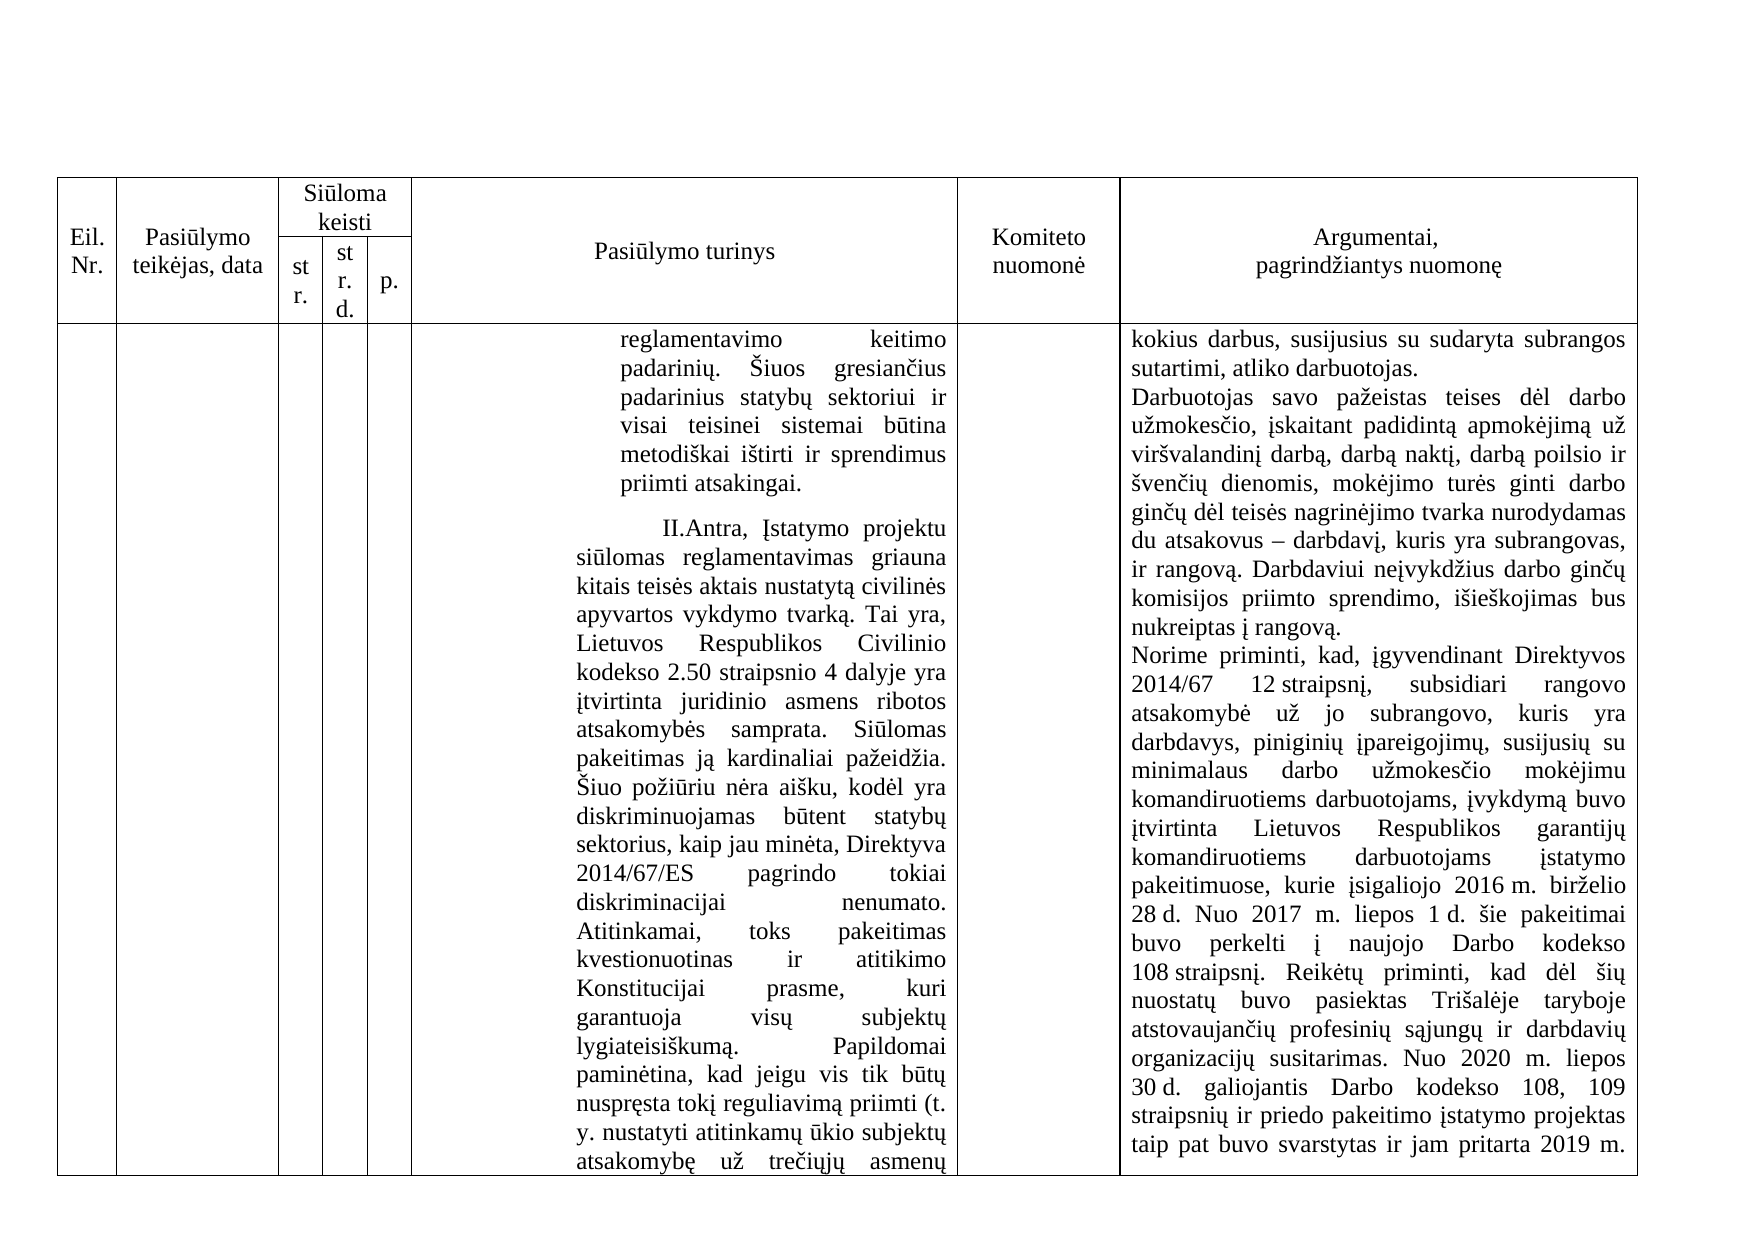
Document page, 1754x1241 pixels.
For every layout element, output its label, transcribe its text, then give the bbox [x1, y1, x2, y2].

table_header Argumentai, pagrindžiantys nuomonę [1121, 178, 1637, 323]
table_cell str. [279, 237, 322, 323]
table_cell [58, 324, 116, 1174]
table_cell p. [368, 237, 411, 323]
table_header Pasiūlymo turinys [412, 178, 957, 323]
table_cell [368, 324, 411, 1174]
table_cell reglamentavimo keitimo padarinių. Šiuos gresiančius padarinius statybų sektoriui ir visai teisinei sistemai būtina metodiškai ištirti ir sprendimus priimti atsakingai. Antra, Įstatymo projektu siūlomas reglamentavimas griauna kitais teisės aktais nustatytą civilinės apyvartos vykdymo tvarką. Tai yra, Lietuvos Respublikos Civilinio kodekso 2.50 straipsnio 4 dalyje yra įtvirtinta juridinio asmens ribotos atsakomybės samprata. Siūlomas pakeitimas ją kardinaliai pažeidžia. Šiuo požiūriu nėra aišku, kodėl yra diskriminuojamas būtent statybų sektorius, kaip jau minėta, Direktyva 2014/67/ES pagrindo tokiai diskriminacijai nenumato. Atitinkamai, toks pakeitimas kvestionuotinas ir atitikimo Konstitucijai prasme, kuri garantuoja visų subjektų lygiateisiškumą. Papildomai paminėtina, kad jeigu vis tik būtų nuspręsta tokį reguliavimą priimti (t. y. nustatyti atitinkamų ūkio subjektų atsakomybę už trečiųjų asmenų [412, 324, 957, 1174]
table_header Eil. Nr. [58, 178, 116, 323]
table_cell str. d. [323, 237, 367, 323]
table_cell [323, 324, 367, 1174]
table_cell [279, 324, 322, 1174]
table_cell kokius darbus, susijusius su sudaryta subrangos sutartimi, atliko darbuotojas. Darbuotojas savo pažeistas teises dėl darbo užmokesčio, įskaitant padidintą apmokėjimą už viršvalandinį darbą, darbą naktį, darbą poilsio ir švenčių dienomis, mokėjimo turės ginti darbo ginčų dėl teisės nagrinėjimo tvarka nurodydamas du atsakovus – darbdavį, kuris yra subrangovas, ir rangovą. Darbdaviui neįvykdžius darbo ginčų komisijos priimto sprendimo, išieškojimas bus nukreiptas į rangovą. Norime priminti, kad, įgyvendinant Direktyvos 2014/67 12 straipsnį, subsidiari rangovo atsakomybė už jo subrangovo, kuris yra darbdavys, piniginių įpareigojimų, susijusių su minimalaus darbo užmokesčio mokėjimu komandiruotiems darbuotojams, įvykdymą buvo įtvirtinta Lietuvos Respublikos garantijų komandiruotiems darbuotojams įstatymo pakeitimuose, kurie įsigaliojo 2016 m. birželio 28 d. Nuo 2017 m. liepos 1 d. šie pakeitimai buvo perkelti į naujojo Darbo kodekso 108 straipsnį. Reikėtų priminti, kad dėl šių nuostatų buvo pasiektas Trišalėje taryboje atstovaujančių profesinių sąjungų ir darbdavių organizacijų susitarimas. Nuo 2020 m. liepos 30 d. galiojantis Darbo kodekso 108, 109 straipsnių ir priedo pakeitimo įstatymo projektas taip pat buvo svarstytas ir jam pritarta 2019 m. [1121, 324, 1637, 1174]
table_header Komiteto nuomonė [958, 178, 1119, 323]
table_cell [958, 324, 1119, 1174]
table_header Pasiūlymo teikėjas, data [117, 178, 278, 323]
table_cell [117, 324, 278, 1174]
table_header Siūloma keisti [279, 178, 411, 236]
